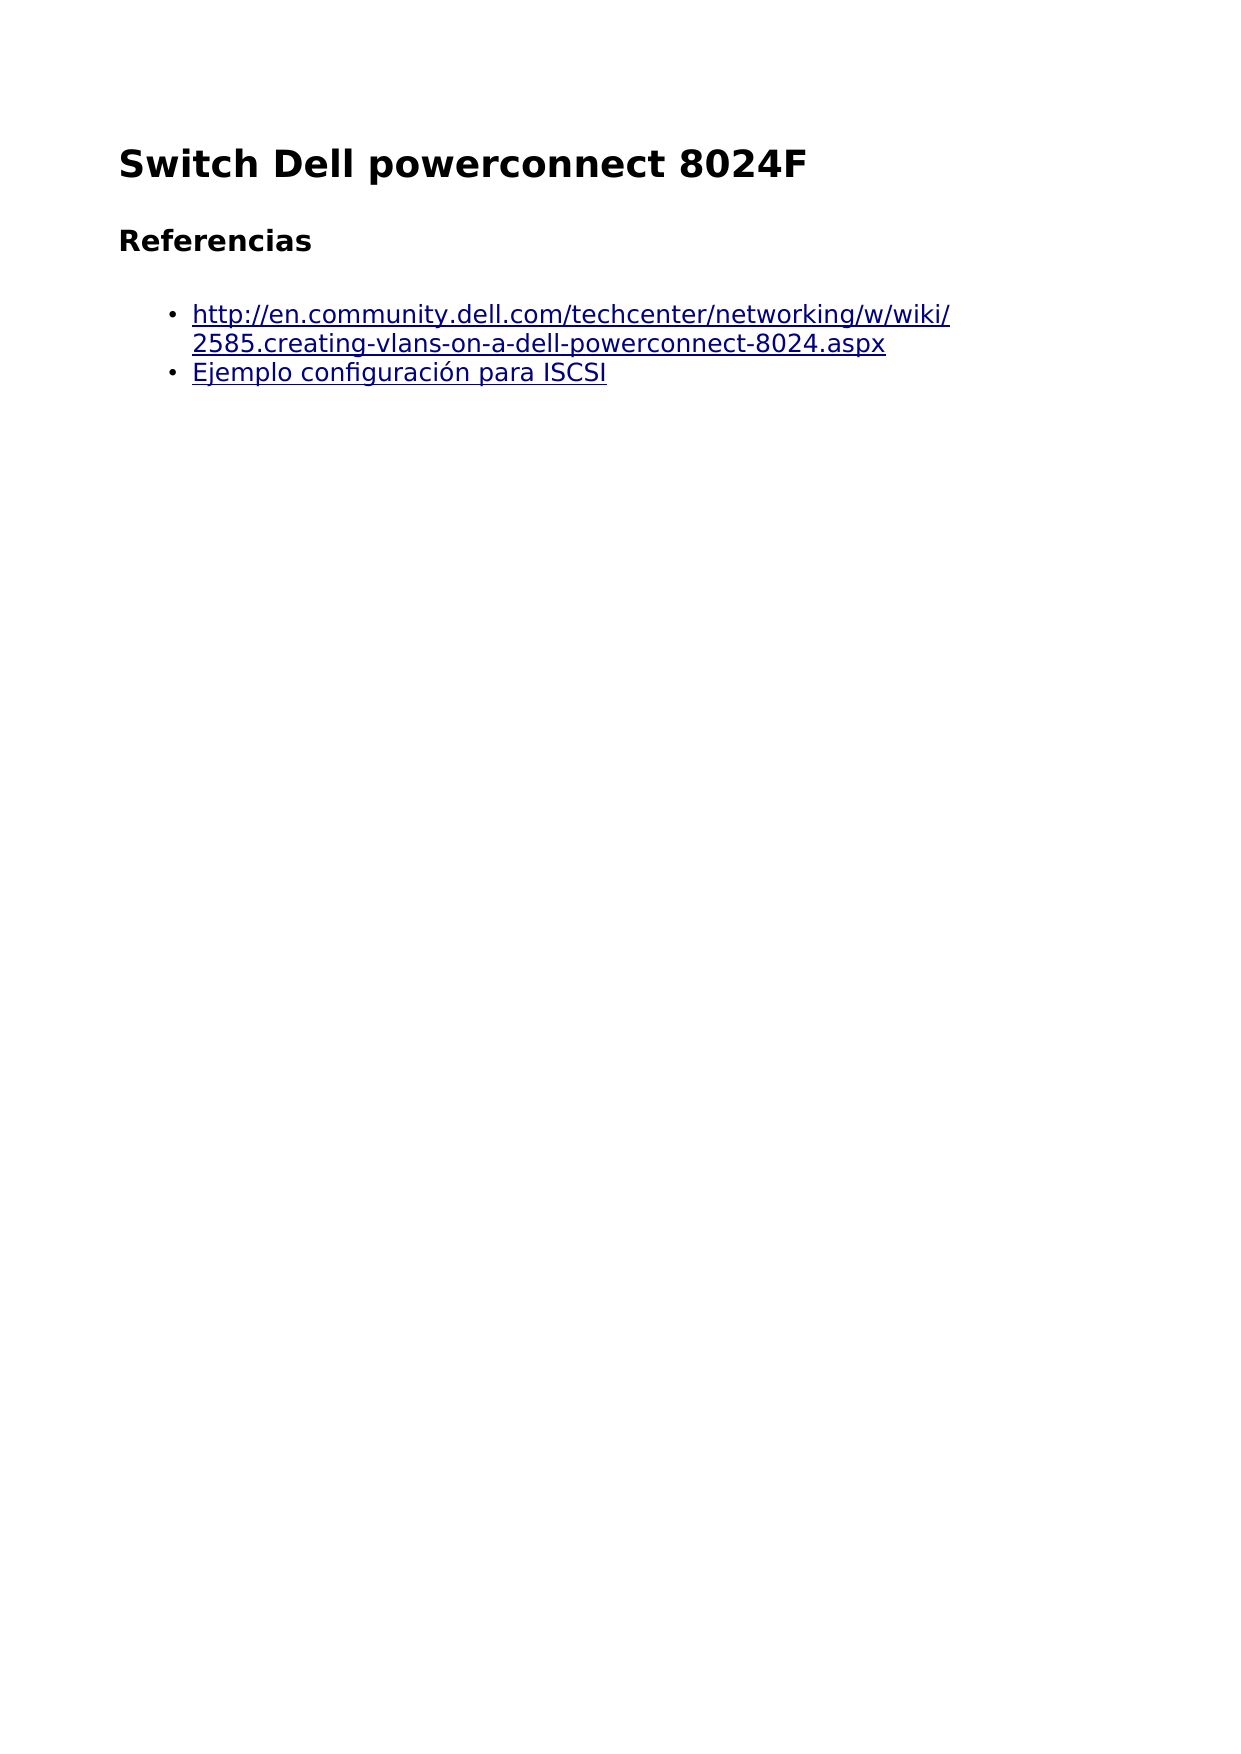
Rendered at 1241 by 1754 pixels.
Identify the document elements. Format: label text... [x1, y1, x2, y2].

list http://en.community.dell.com/techcenter/networking/w/wiki/2585.creating-vlans-on-a-dell-powerconnect-8024.aspx [177, 300, 1122, 358]
subtitle Referencias [118, 224, 1122, 258]
list Ejemplo configuración para ISCSI [177, 358, 1122, 388]
subtitle Switch Dell powerconnect 8024F [118, 143, 1122, 187]
